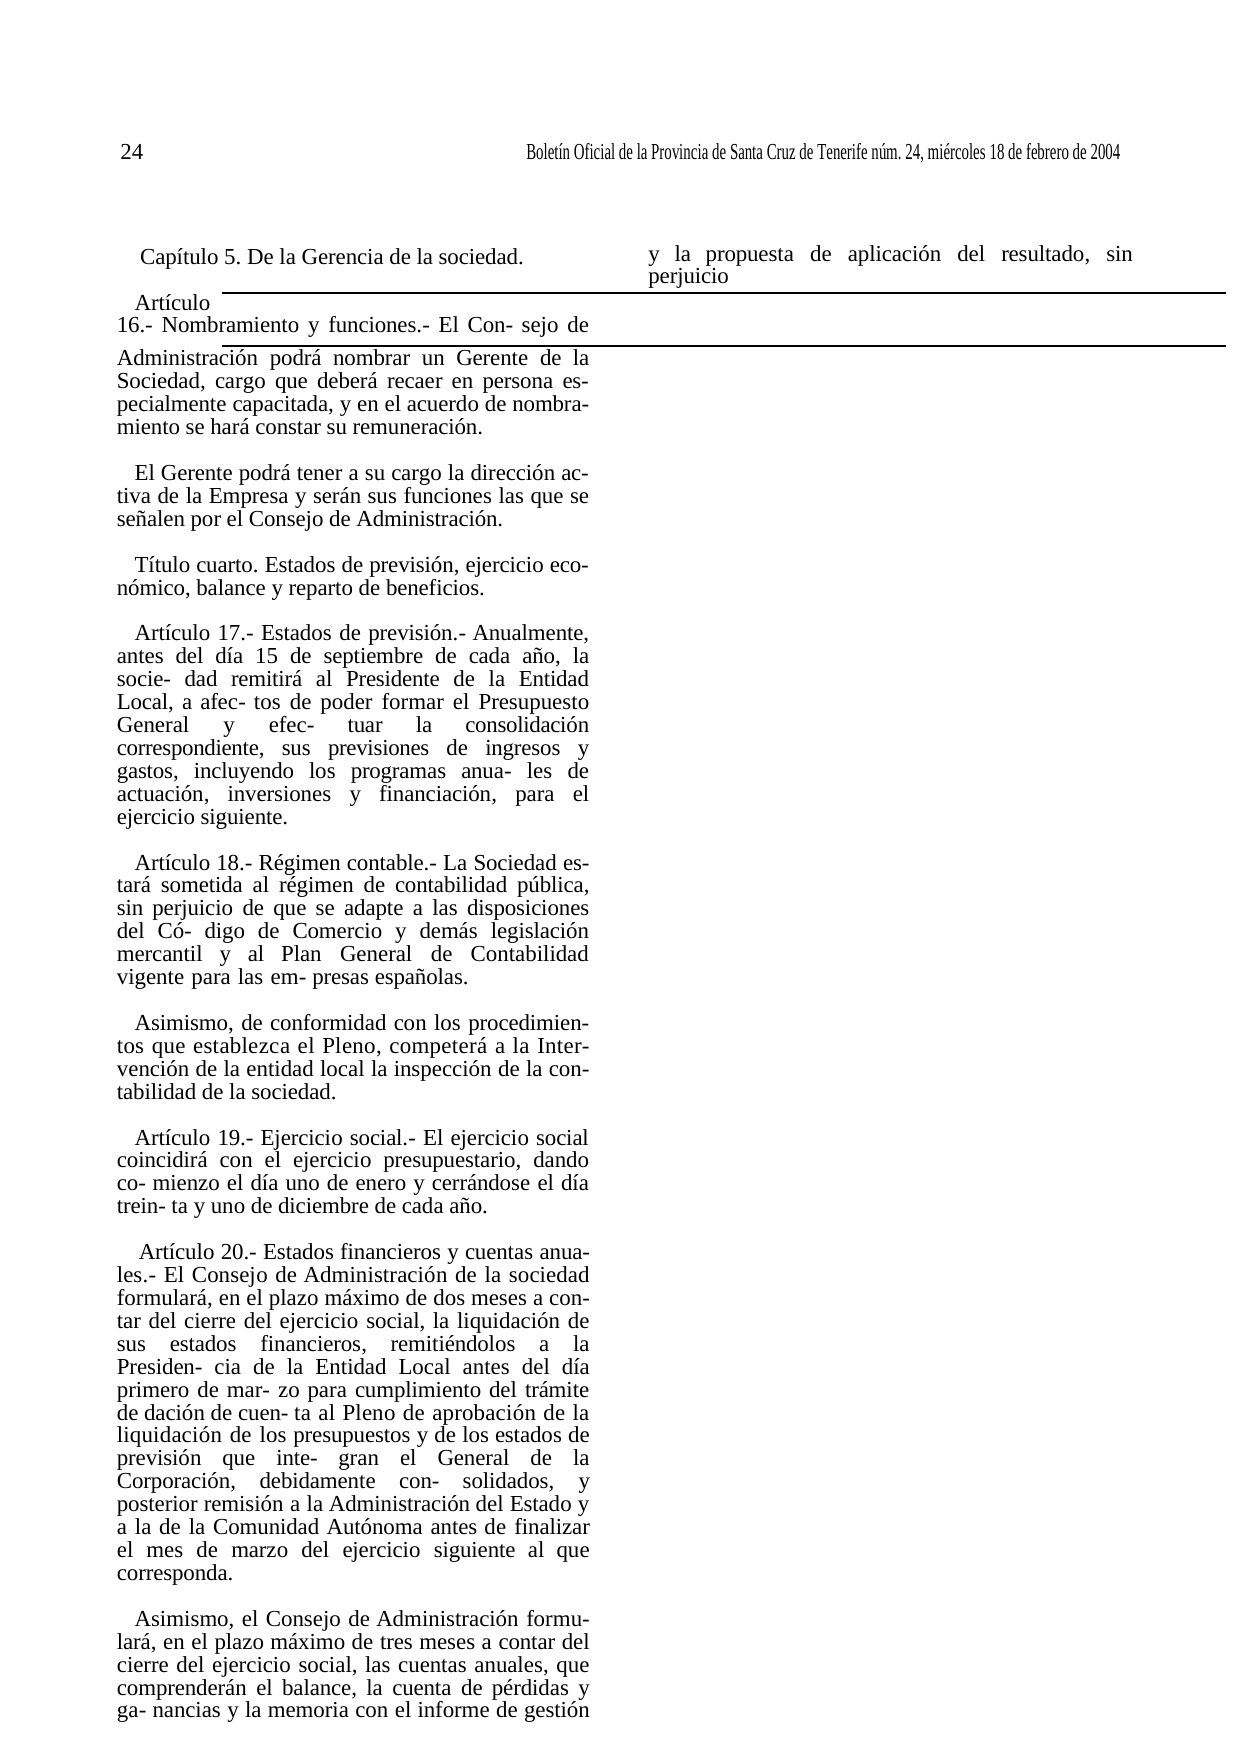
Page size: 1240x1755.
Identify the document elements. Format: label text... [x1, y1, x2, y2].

text Artículo 18.- Régimen contable.- La Sociedad es- tará sometida al régimen de contabilidad pública, sin perjuicio de que se adapte a las disposiciones del Có- digo de Comercio y demás legislación mercantil y al Plan General de Contabilidad vigente para las em- presas españolas. [117, 852, 589, 989]
text Artículo 17.- Estados de previsión.- Anualmente, antes del día 15 de septiembre de cada año, la socie- dad remitirá al Presidente de la Entidad Local, a afec- tos de poder formar el Presupuesto General y efec- tuar la consolidación correspondiente, sus previsiones de ingresos y gastos, incluyendo los programas anua- les de actuación, inversiones y financiación, para el ejercicio siguiente. [117, 622, 589, 829]
text El Gerente podrá tener a su cargo la dirección ac- tiva de la Empresa y serán sus funciones las que se señalen por el Consejo de Administración. [117, 462, 589, 531]
text Capítulo 5. De la Gerencia de la sociedad. [140, 243, 590, 269]
text Artículo 19.- Ejercicio social.- El ejercicio social coincidirá con el ejercicio presupuestario, dando co- mienzo el día uno de enero y cerrándose el día trein- ta y uno de diciembre de cada año. [117, 1127, 589, 1218]
text Título cuarto. Estados de previsión, ejercicio eco- nómico, balance y reparto de beneficios. [117, 554, 589, 599]
text Asimismo, el Consejo de Administración formu- lará, en el plazo máximo de tres meses a contar del cierre del ejercicio social, las cuentas anuales, que comprenderán el balance, la cuenta de pérdidas y ga- nancias y la memoria con el informe de gestión [117, 1608, 589, 1722]
text Artículo 20.- Estados financieros y cuentas anua- les.- El Consejo de Administración de la sociedad formulará, en el plazo máximo de dos meses a con- tar del cierre del ejercicio social, la liquidación de sus estados financieros, remitiéndolos a la Presiden- cia de la Entidad Local antes del día primero de mar- zo para cumplimiento del trámite de dación de cuen- ta al Pleno de aprobación de la liquidación de los presupuestos y de los estados de previsión que inte- gran el General de la Corporación, debidamente con- solidados, y posterior remisión a la Administración del Estado y a la de la Comunidad Autónoma antes de finalizar el mes de marzo del ejercicio siguiente al que corresponda. [117, 1241, 590, 1585]
text Asimismo, de conformidad con los procedimien- tos que establezca el Pleno, competerá a la Inter- vención de la entidad local la inspección de la con- tabilidad de la sociedad. [117, 1012, 589, 1104]
text Artículo 16.- Nombramiento y funciones.- El Con- sejo de Administración podrá nombrar un Gerente de la Sociedad, cargo que deberá recaer en persona es- pecialmente capacitada, y en el acuerdo de nombra- miento se hará constar su remuneración. [117, 292, 589, 439]
text y la propuesta de aplicación del resultado, sin perjuicio [648, 243, 1133, 288]
